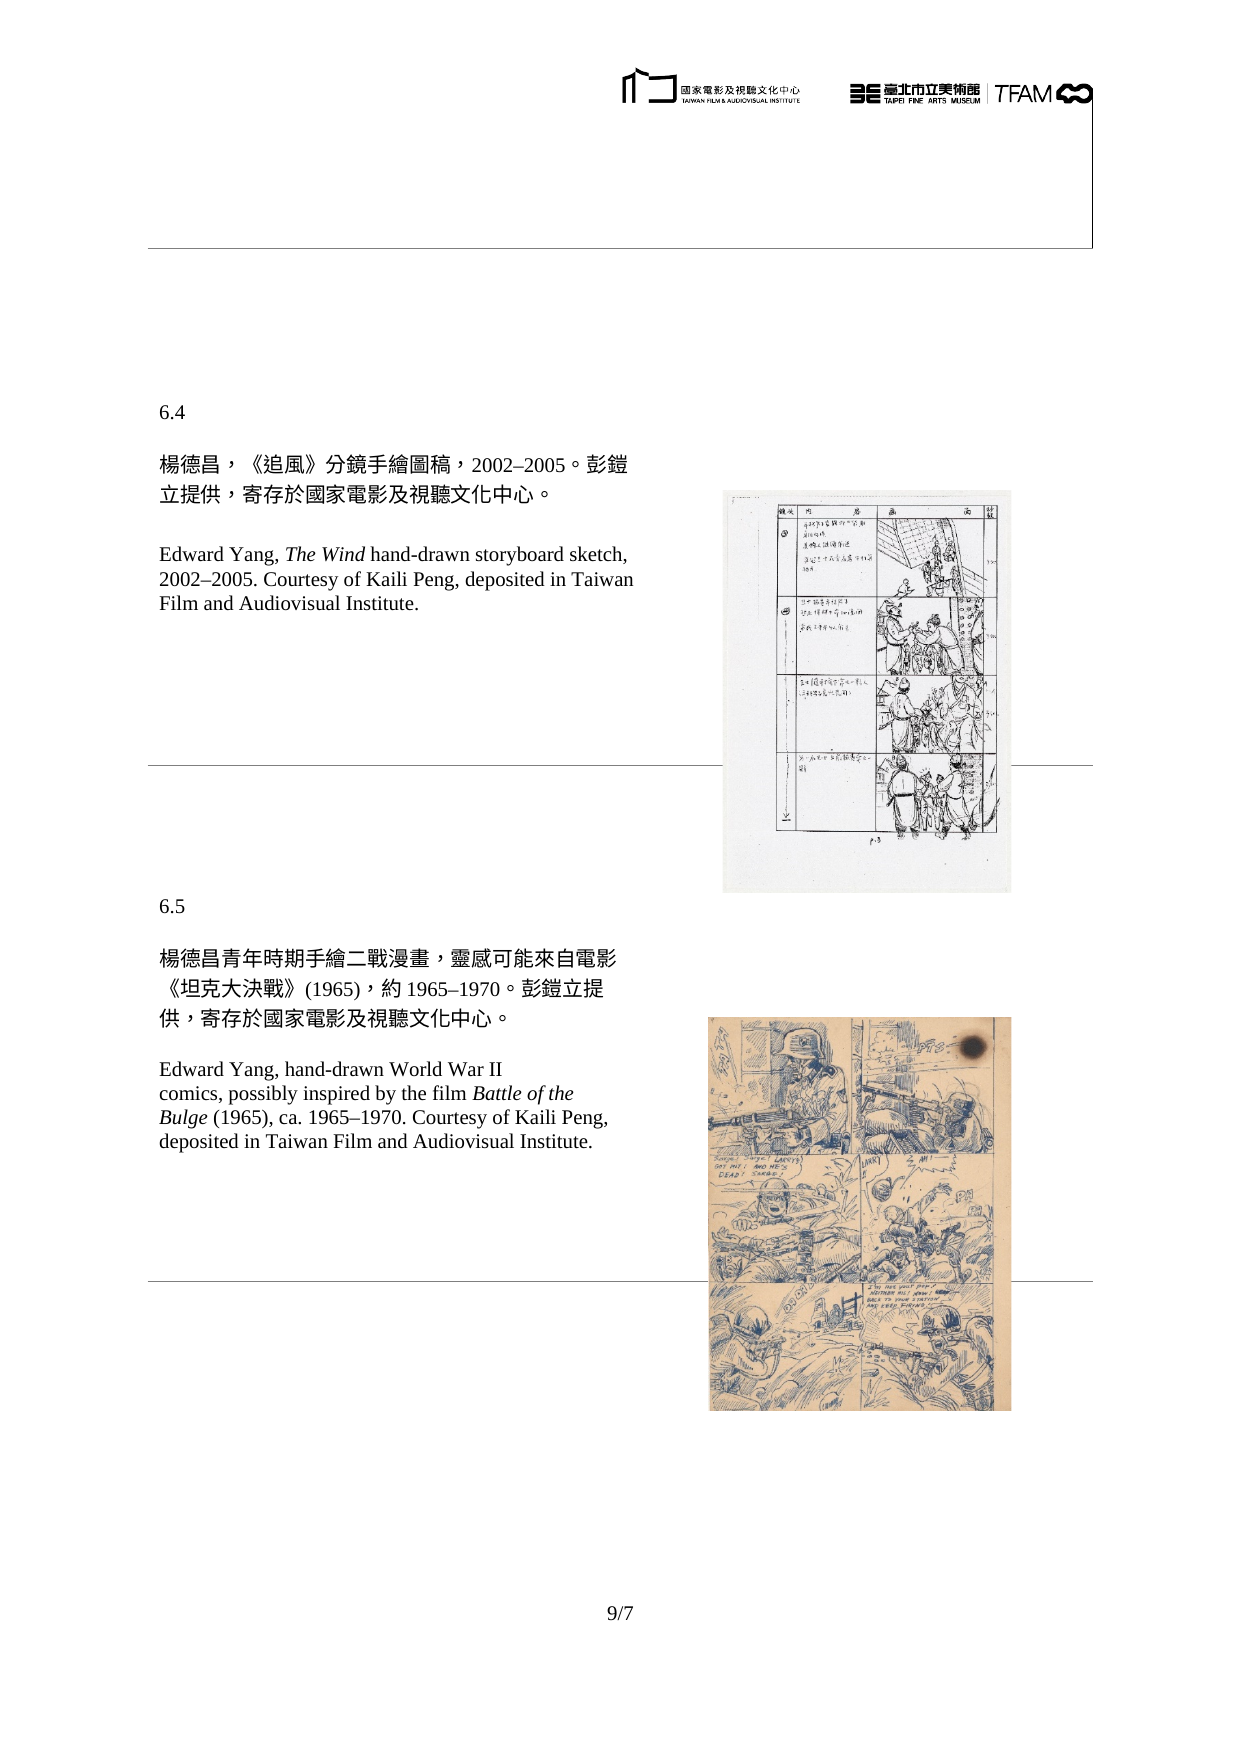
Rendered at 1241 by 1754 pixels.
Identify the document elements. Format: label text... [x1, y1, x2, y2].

table_cell [650, 249, 1093, 765]
table_cell 6.5 楊德昌青年時期手繪二戰漫畫，靈感可能來自電影《坦克大決戰》(1965)，約1965–1970。彭鎧立提供，寄存於國家電影及視聽文化中心。 Edward Yang, hand-drawn World War II comics, possibly inspired by the film Battle of the Bulge (1965), ca. 1965–1970. Courtesy of Kaili Peng, deposited in Taiwan Film and Audiovisual Institute. [148, 766, 650, 1281]
table_cell [650, 766, 1093, 1281]
table_cell 6.4 楊德昌，《追風》分鏡手繪圖稿，2002–2005。彭鎧立提供，寄存於國家電影及視聽文化中心。 Edward Yang, The Wind hand-drawn storyboard sketch, 2002–2005. Courtesy of Kaili Peng, deposited in Taiwan Film and Audiovisual Institute. [148, 249, 650, 765]
